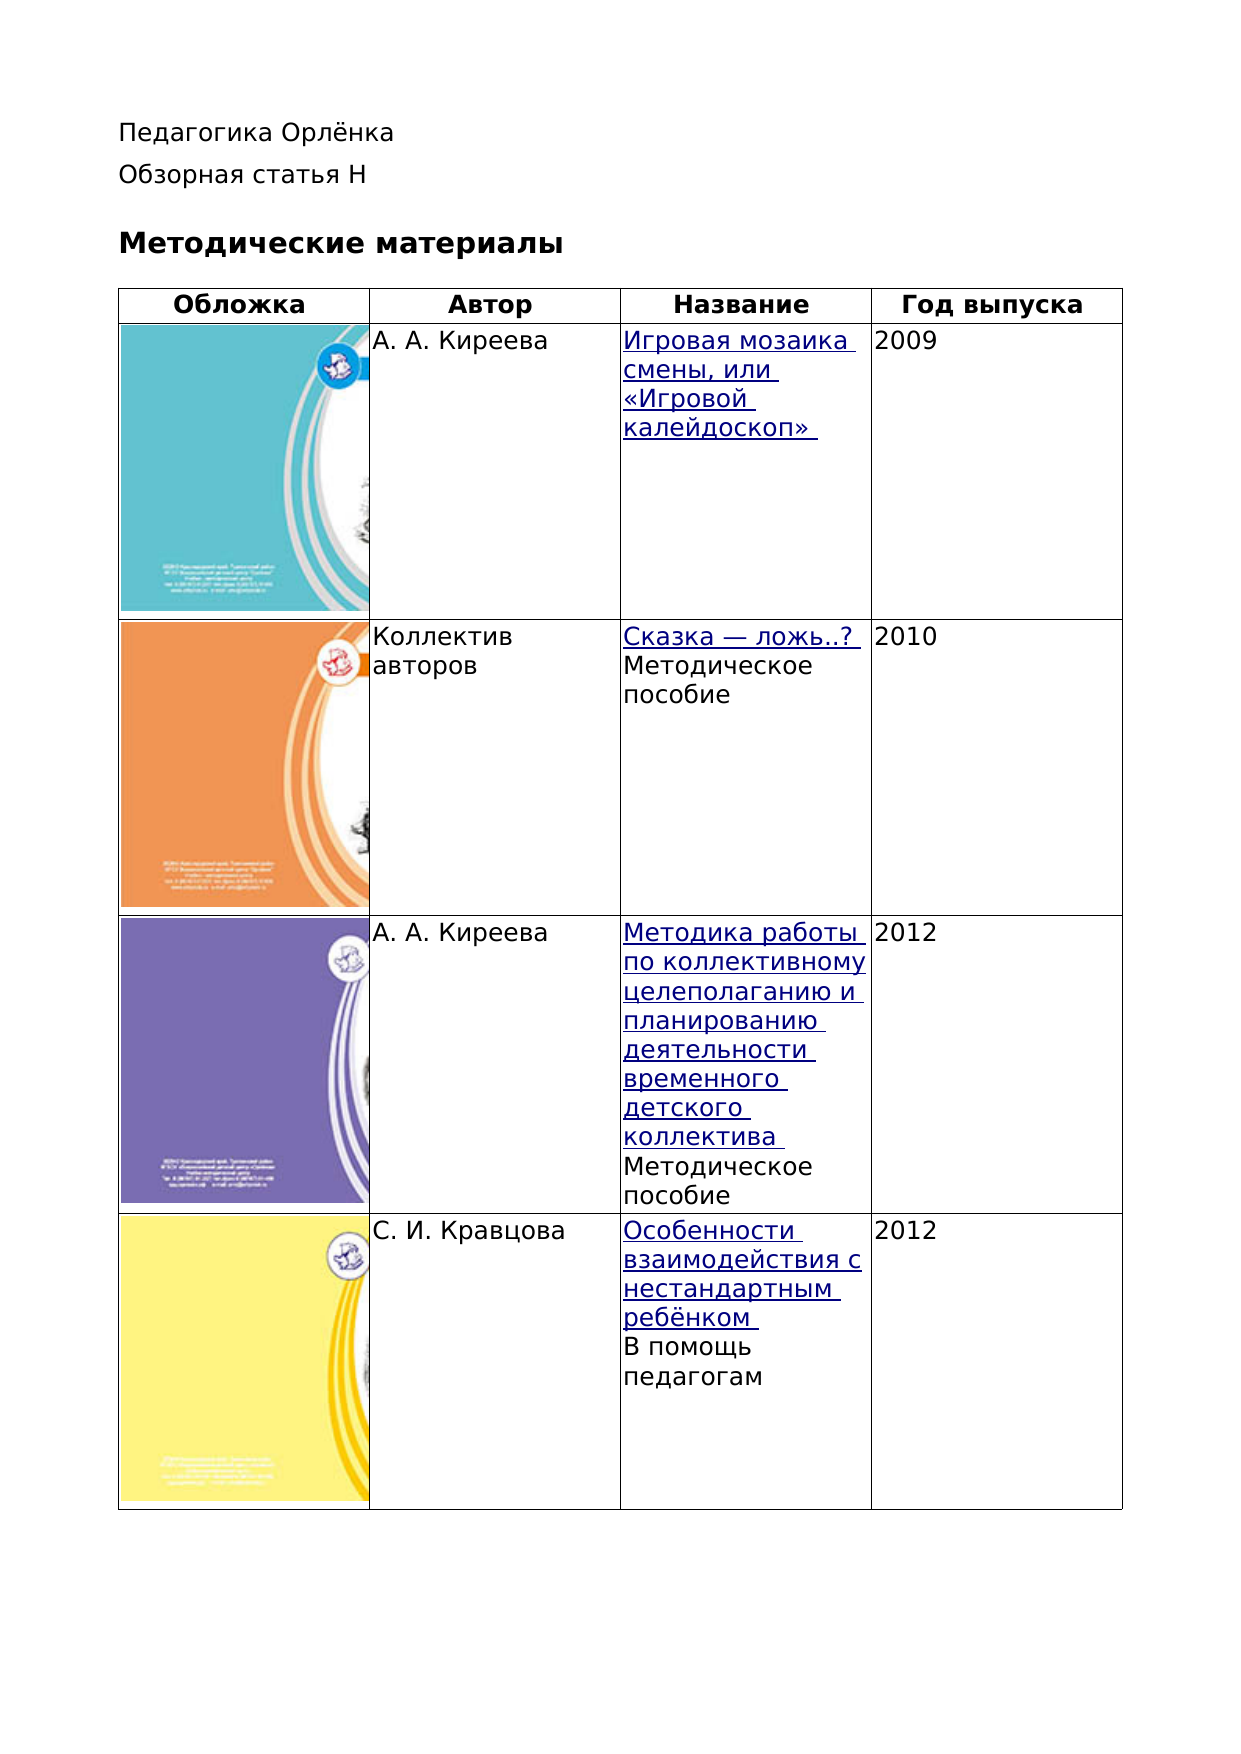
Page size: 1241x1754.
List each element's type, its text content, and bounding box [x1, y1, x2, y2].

picture [121, 622, 369, 907]
table_cell Особенности взаимодействия с нестандартным ребёнком В помощь педагогам [621, 1214, 871, 1509]
table_cell А. А. Киреева [370, 324, 620, 619]
text Обзорная статья Н [118, 160, 1122, 189]
text Педагогика Орлёнка [118, 118, 1122, 147]
table_cell [119, 324, 369, 619]
picture [121, 1216, 369, 1501]
table_cell Методика работы по коллективному целеполаганию и планированию деятельности временного детского коллектива Методическое пособие [621, 916, 871, 1213]
picture [121, 325, 369, 611]
table_cell 2012 [872, 916, 1122, 1213]
table_header Год выпуска [872, 289, 1122, 323]
table_cell 2009 [872, 324, 1122, 619]
table_header Автор [370, 289, 620, 323]
table_cell Сказка — ложь..? Методическое пособие [621, 620, 871, 915]
table_header Обложка [119, 289, 369, 323]
table_header Название [621, 289, 871, 323]
table_cell А. А. Киреева [370, 916, 620, 1213]
table_cell Игровая мозаика смены, или «Игровой калейдоскоп» [621, 324, 871, 619]
table_cell [119, 1214, 369, 1509]
table_cell [119, 916, 369, 1213]
table_cell 2012 [872, 1214, 1122, 1509]
table_cell Коллектив авторов [370, 620, 620, 915]
subtitle Методические материалы [118, 226, 1122, 260]
table_cell С. И. Кравцова [370, 1214, 620, 1509]
table_cell [119, 620, 369, 915]
picture [121, 918, 369, 1203]
table_cell 2010 [872, 620, 1122, 915]
